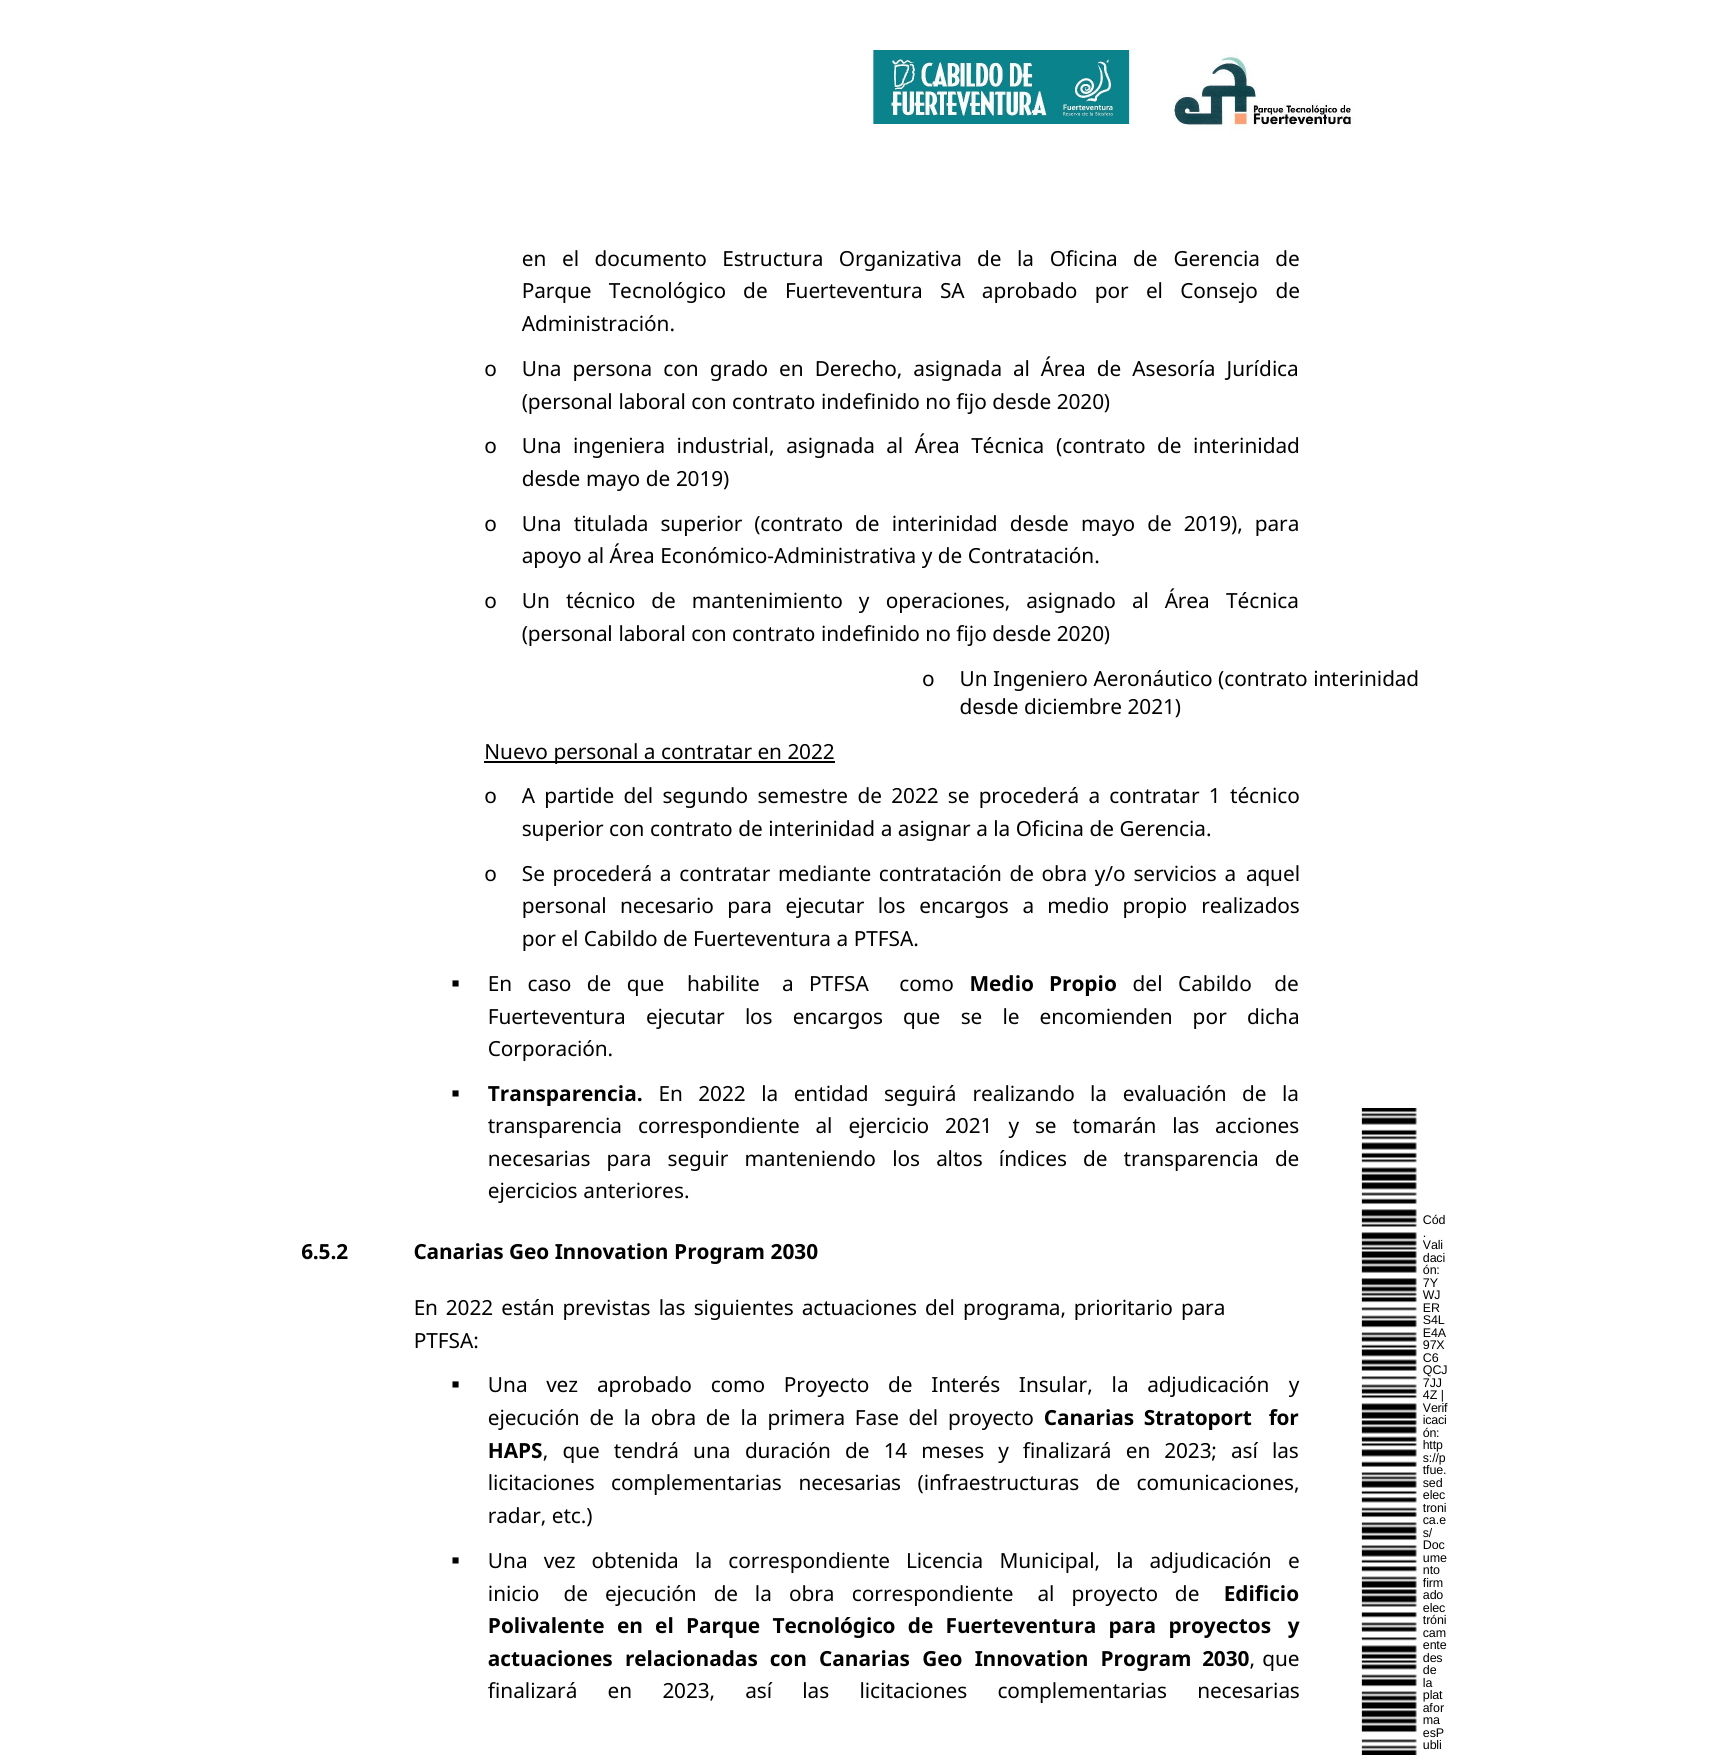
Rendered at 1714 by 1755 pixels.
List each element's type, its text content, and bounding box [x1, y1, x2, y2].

list Una titulada superior (contrato de interinidad desde mayo de 2019), para apoyo al Área Económico-Administrativa y de Contratación. [484, 509, 1299, 570]
text en el documento Estructura Organizativa de la Oficina de Gerencia de Parque Tecnológico de Fuerteventura SA aprobado por el Consejo de Administración. [522, 244, 1300, 338]
list En caso de que habilite a PTFSA como Medio Propio del Cabildo de Fuerteventura ejecutar los encargos que se le encomienden por dicha Corporación. [451, 969, 1299, 1063]
list Transparencia. En 2022 la entidad seguirá realizando la evaluación de la transparencia correspondiente al ejercicio 2021 y se tomarán las acciones necesarias para seguir manteniendo los altos índices de transparencia de ejercicios anteriores. [451, 1079, 1299, 1205]
list Un técnico de mantenimiento y operaciones, asignado al Área Técnica (personal laboral con contrato indefinido no fijo desde 2020) [484, 586, 1299, 647]
list Una vez aprobado como Proyecto de Interés Insular, la adjudicación y ejecución de la obra de la primera Fase del proyecto Canarias Stratoport for HAPS, que tendrá una duración de 14 meses y finalizará en 2023; así las licitaciones complementarias necesarias (infraestructuras de comunicaciones, radar, etc.) [451, 1371, 1300, 1529]
list Un Ingeniero Aeronáutico (contrato interinidad desde diciembre 2021) [922, 664, 1468, 721]
list A partide del segundo semestre de 2022 se procederá a contratar 1 técnico superior con contrato de interinidad a asignar a la Oficina de Gerencia. [484, 782, 1300, 843]
text Nuevo personal a contratar en 2022 [484, 737, 1468, 765]
list Una ingeniera industrial, asignada al Área Técnica (contrato de interinidad desde mayo de 2019) [484, 432, 1300, 493]
list Canarias Geo Innovation Program 2030 [301, 1237, 1361, 1265]
list Se procederá a contratar mediante contratación de obra y/o servicios a aquel personal necesario para ejecutar los encargos a medio propio realizados por el Cabildo de Fuerteventura a PTFSA. [484, 859, 1300, 953]
text En 2022 están previstas las siguientes actuaciones del programa, prioritario para PTFSA: [413, 1293, 1299, 1354]
list Una persona con grado en Derecho, asignada al Área de Asesoría Jurídica (personal laboral con contrato indefinido no fijo desde 2020) [484, 354, 1300, 415]
text Cód. Validación: 7YWJERS4LE4A97XC6QCJ7JJ4Z | Verificación: https://ptfue.sedelectronica.es/ Documento firmado electrónicamente desde la plataforma esPublico Gestiona | Página 28 de 37 [1423, 1214, 1448, 1754]
list Una vez obtenida la correspondiente Licencia Municipal, la adjudicación e inicio de ejecución de la obra correspondiente al proyecto de Edificio Polivalente en el Parque Tecnológico de Fuerteventura para proyectos y actuaciones relacionadas con Canarias Geo Innovation Program 2030, que finalizará en 2023, así las licitaciones complementarias necesarias [451, 1546, 1300, 1705]
